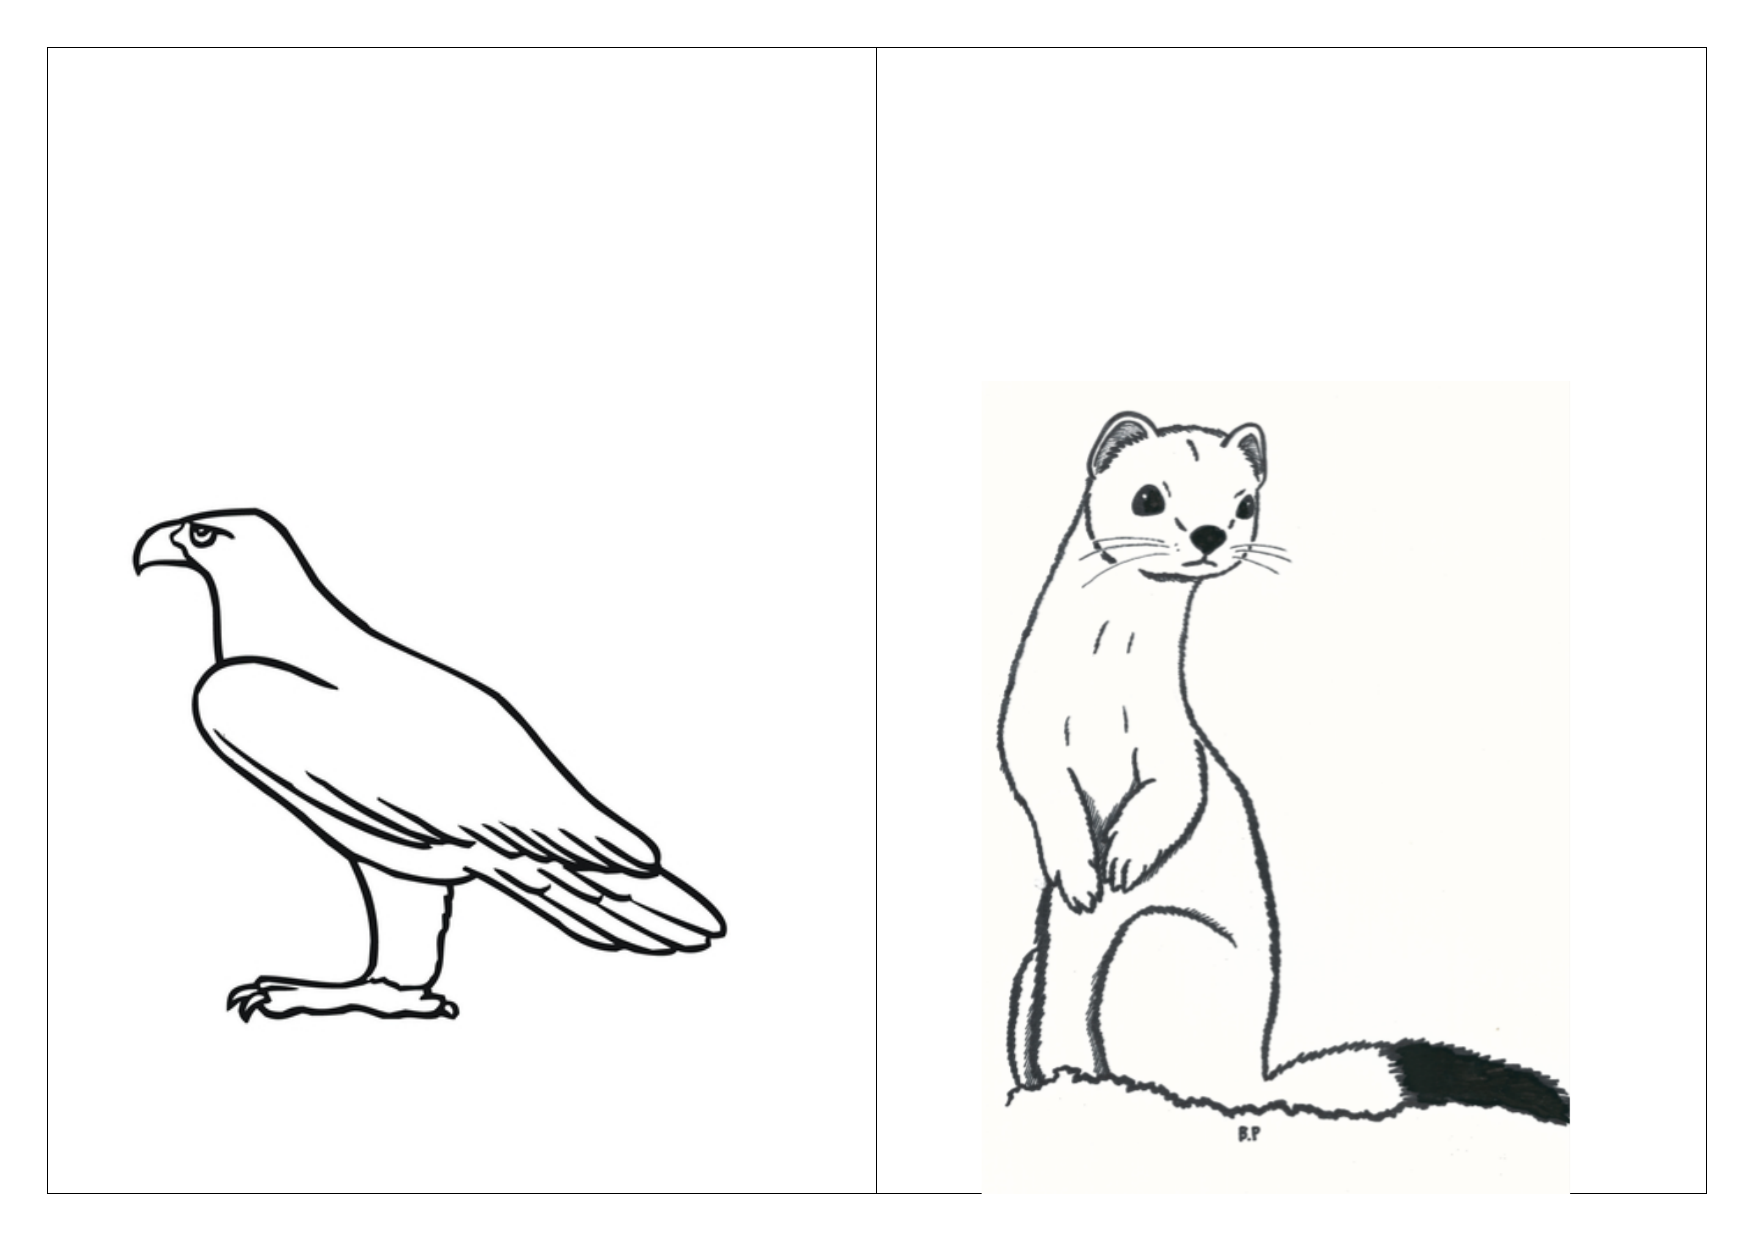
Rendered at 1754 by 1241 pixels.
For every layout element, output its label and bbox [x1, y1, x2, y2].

picture [111, 341, 745, 1187]
table_header [877, 48, 1706, 1193]
table_header [48, 48, 876, 1193]
picture [981, 381, 1571, 1194]
